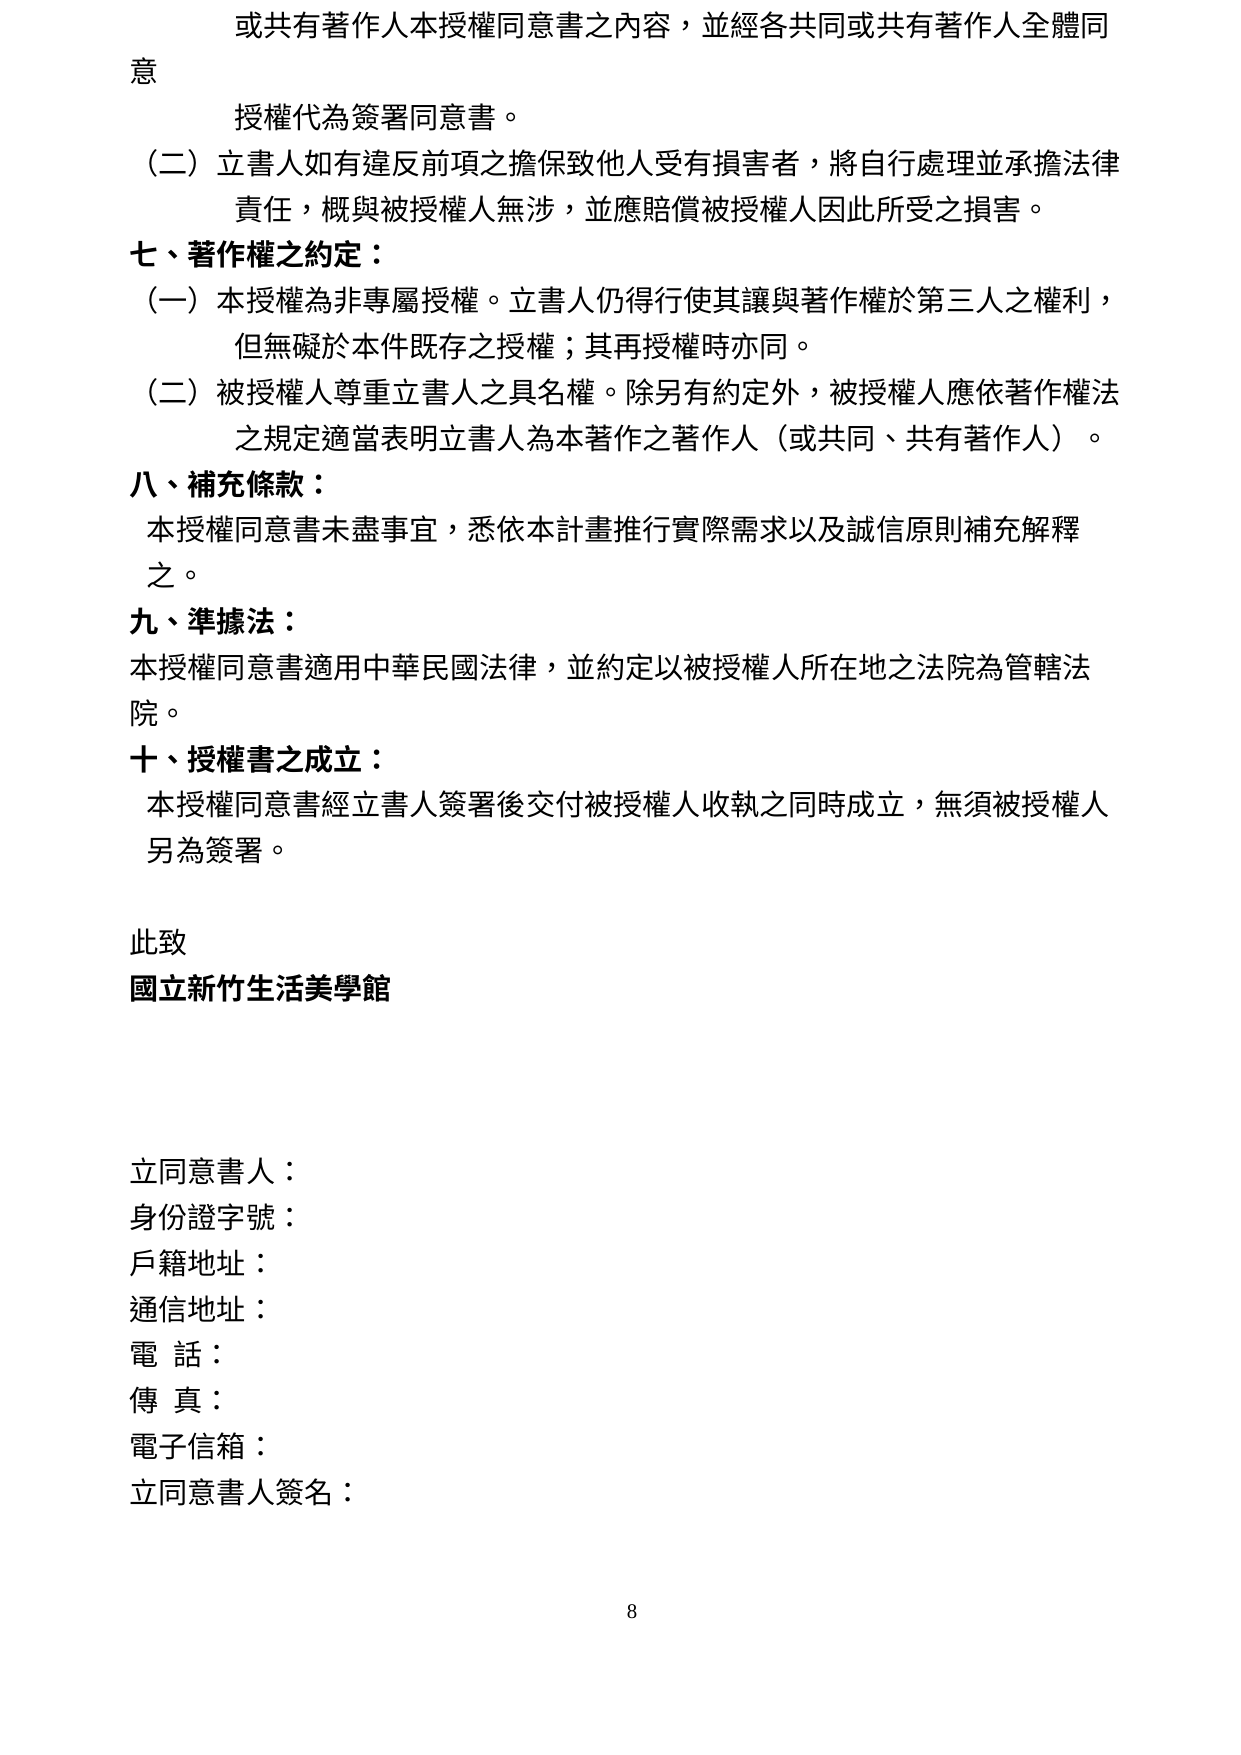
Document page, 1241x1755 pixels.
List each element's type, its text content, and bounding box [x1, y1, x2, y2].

text 八、補充條款： [129, 458, 1134, 504]
text 電子信箱： [129, 1421, 1134, 1467]
text （一）本授權為非專屬授權。立書人仍得行使其讓與著作權於第三人之權利， [129, 275, 1134, 321]
text 授權代為簽署同意書。 [129, 92, 1134, 137]
text 傳 真： [129, 1375, 1134, 1421]
text 另為簽署。 [129, 825, 1134, 871]
text 或共有著作人本授權同意書之內容，並經各共同或共有著作人全體同意 [129, 0, 1134, 92]
text （二）被授權人尊重立書人之具名權。除另有約定外，被授權人應依著作權法 [129, 367, 1134, 412]
text 通信地址： [129, 1283, 1134, 1329]
text 之。 [129, 550, 1134, 596]
text （二）立書人如有違反前項之擔保致他人受有損害者，將自行處理並承擔法律 [129, 137, 1134, 183]
text 立同意書人簽名： [129, 1467, 1134, 1512]
text 院。 [129, 687, 1134, 733]
text 之規定適當表明立書人為本著作之著作人（或共同、共有著作人）。 [129, 412, 1134, 458]
text 本授權同意書經立書人簽署後交付被授權人收執之同時成立，無須被授權人 [129, 779, 1134, 825]
text 但無礙於本件既存之授權；其再授權時亦同。 [129, 321, 1134, 367]
text 戶籍地址： [129, 1237, 1134, 1283]
text 此致 [129, 917, 1134, 962]
text 電 話： [129, 1329, 1134, 1375]
text 國立新竹生活美學館 [129, 962, 1134, 1008]
text 身份證字號： [129, 1192, 1134, 1237]
text 責任，概與被授權人無涉，並應賠償被授權人因此所受之損害。 七、著作權之約定： [129, 183, 1134, 275]
text 立同意書人： [129, 1146, 1134, 1192]
text 十、授權書之成立： [129, 733, 1134, 779]
text 本授權同意書未盡事宜，悉依本計畫推行實際需求以及誠信原則補充解釋 [129, 504, 1134, 550]
text 九、準據法： [129, 596, 1134, 642]
text 本授權同意書適用中華民國法律，並約定以被授權人所在地之法院為管轄法 [129, 642, 1134, 687]
